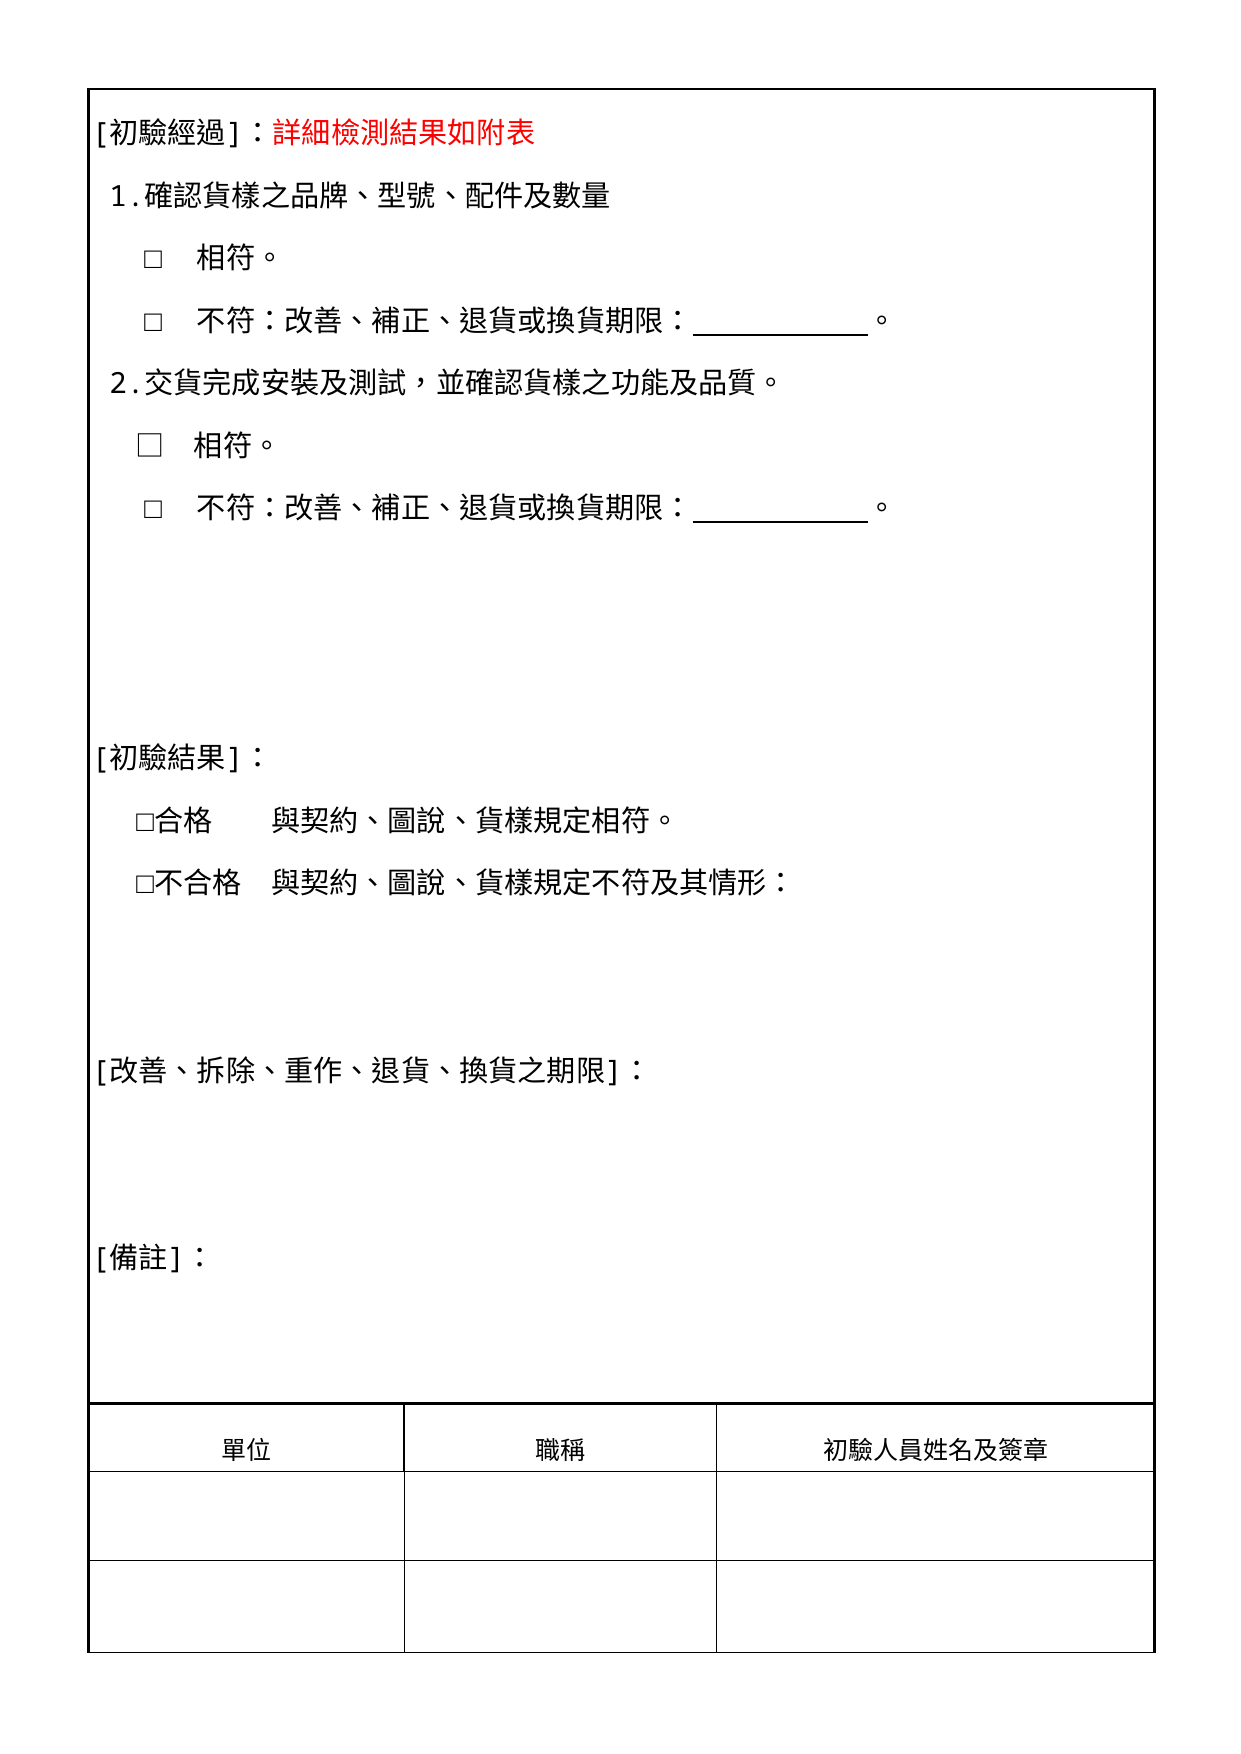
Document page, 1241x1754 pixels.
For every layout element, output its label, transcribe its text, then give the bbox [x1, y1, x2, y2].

table_cell [90, 1561, 404, 1652]
table_cell [90, 1472, 404, 1560]
table_cell [717, 1472, 1153, 1560]
table_cell 初驗人員姓名及簽章 [717, 1405, 1153, 1471]
table_cell 單位 [90, 1405, 403, 1471]
table_cell [717, 1561, 1153, 1652]
table_cell 職稱 [405, 1405, 716, 1471]
table_cell [初驗經過]：詳細檢測結果如附表 1.確認貨樣之品牌、型號、配件及數量 □ 相符。 □ 不符：改善、補正、退貨或換貨期限： 。 2.交貨完成安裝及測試，並確認貨樣之功能及品質。 □ 相符。 □ 不符：改善、補正、退貨或換貨期限： 。 [初驗結果]： 合格 與契約、圖說、貨樣規定相符。 不合格 與契約、圖說、貨樣規定不符及其情形： [改善、拆除、重作、退貨、換貨之期限]： [備註]： [90, 90, 1153, 1402]
table_cell [405, 1472, 716, 1560]
table_cell [405, 1561, 716, 1652]
